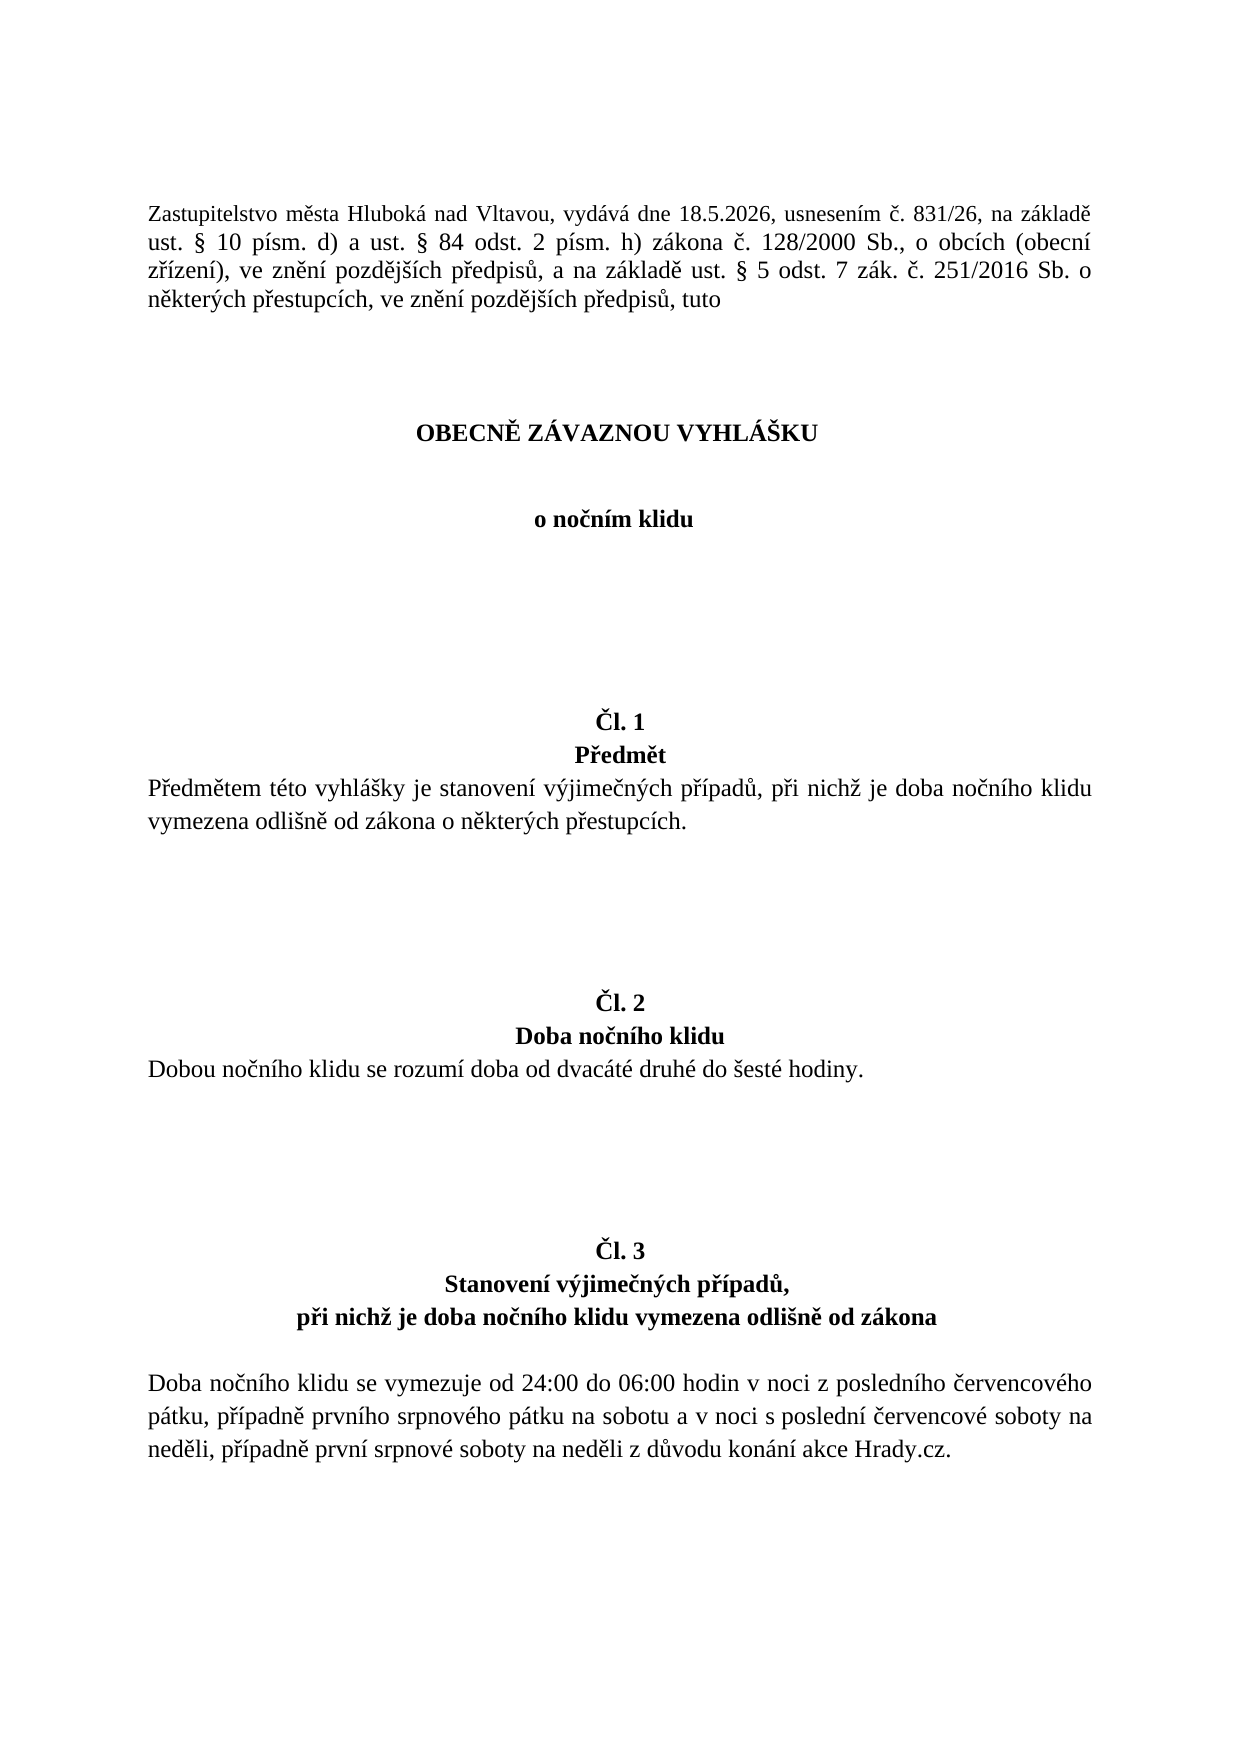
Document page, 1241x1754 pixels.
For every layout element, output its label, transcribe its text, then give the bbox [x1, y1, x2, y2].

text Čl. 3 [148, 1236, 1093, 1265]
text Předmětem této vyhlášky je stanovení výjimečných případů, při nichž je doba nočního klidu vymezena odlišně od zákona o některých přestupcích. [148, 773, 1093, 835]
text Dobou nočního klidu se rozumí doba od dvacáté druhé do šesté hodiny. [148, 1054, 1093, 1083]
text o nočním klidu [148, 504, 1093, 533]
text obecně závaznou vyhlášku [148, 418, 1093, 447]
text Čl. 2 [148, 988, 1093, 1017]
text Předmět [148, 740, 1093, 769]
text Čl. 1 [148, 707, 1093, 736]
text Doba nočního klidu [148, 1021, 1093, 1050]
text Stanovení výjimečných případů, při nichž je doba nočního klidu vymezena odlišně od zákona [148, 1269, 1093, 1331]
text Zastupitelstvo města Hluboká nad Vltavou, vydává dne 18.5.2026, usnesením č. 831/26, na základě ust. § 10 písm. d) a ust. § 84 odst. 2 písm. h) zákona č. 128/2000 Sb., o obcích (obecní zřízení), ve znění pozdějších předpisů, a na základě ust. § 5 odst. 7 zák. č. 251/2016 Sb. o některých přestupcích, ve znění pozdějších předpisů, tuto [148, 200, 1093, 313]
text Doba nočního klidu se vymezuje od 24:00 do 06:00 hodin v noci z posledního červencového pátku, případně prvního srpnového pátku na sobotu a v noci s poslední červencové soboty na neděli, případně první srpnové soboty na neděli z důvodu konání akce Hrady.cz. [148, 1368, 1093, 1463]
